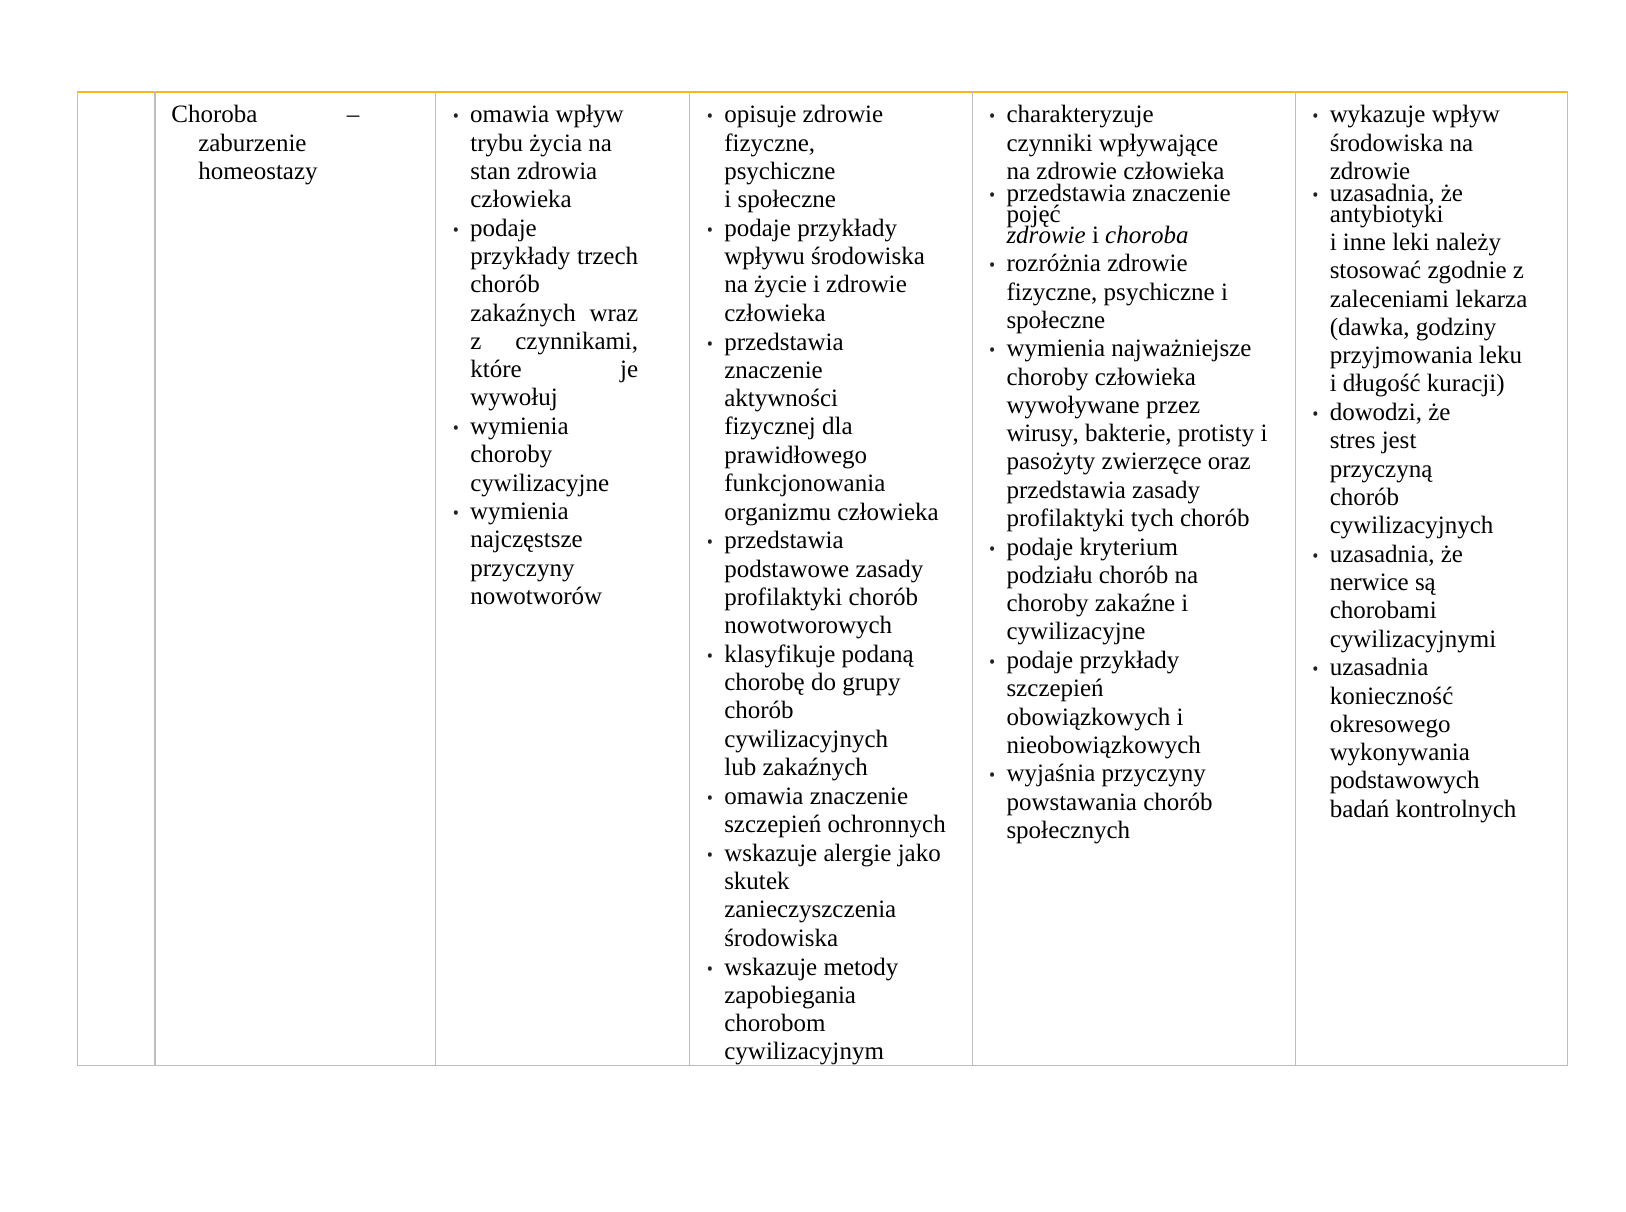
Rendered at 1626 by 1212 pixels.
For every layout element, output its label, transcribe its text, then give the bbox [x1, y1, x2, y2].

table_header opisuje zdrowie fizyczne, psychiczne i społeczne podaje przykłady wpływu środowiska na życie i zdrowie człowieka przedstawia znaczenie aktywności fizycznej dla prawidłowego funkcjonowania organizmu człowieka przedstawia podstawowe zasady profilaktyki chorób nowotworowych klasyfikuje podaną chorobę do grupy chorób cywilizacyjnych lub zakaźnych omawia znaczenie szczepień ochronnych wskazuje alergie jako skutek zanieczyszczenia środowiska wskazuje metody zapobiegania chorobom cywilizacyjnym [690, 93, 972, 1065]
table_header omawia wpływ trybu życia na stan zdrowia człowieka podaje przykłady trzech chorób zakaźnych wraz z czynnikami, które je wywołuj wymienia choroby cywilizacyjne wymienia najczęstsze przyczyny nowotworów [436, 93, 689, 1065]
table_header Choroba – zaburzenie homeostazy [156, 93, 435, 1065]
table_header [78, 93, 154, 1065]
table_header charakteryzuje czynniki wpływające na zdrowie człowieka przedstawia znaczenie pojęć zdrowie i choroba rozróżnia zdrowie fizyczne, psychiczne i społeczne wymienia najważniejsze choroby człowieka wywoływane przez wirusy, bakterie, protisty i pasożyty zwierzęce oraz przedstawia zasady profilaktyki tych chorób podaje kryterium podziału chorób na choroby zakaźne i cywilizacyjne podaje przykłady szczepień obowiązkowych i nieobowiązkowych wyjaśnia przyczyny powstawania chorób społecznych [973, 93, 1295, 1065]
table_header wykazuje wpływ środowiska na zdrowie uzasadnia, że antybiotyki i inne leki należy stosować zgodnie z zaleceniami lekarza (dawka, godziny przyjmowania leku i długość kuracji) dowodzi, że stres jest przyczyną chorób cywilizacyjnych uzasadnia, że nerwice są chorobami cywilizacyjnymi uzasadnia konieczność okresowego wykonywania podstawowych badań kontrolnych [1296, 93, 1567, 1065]
